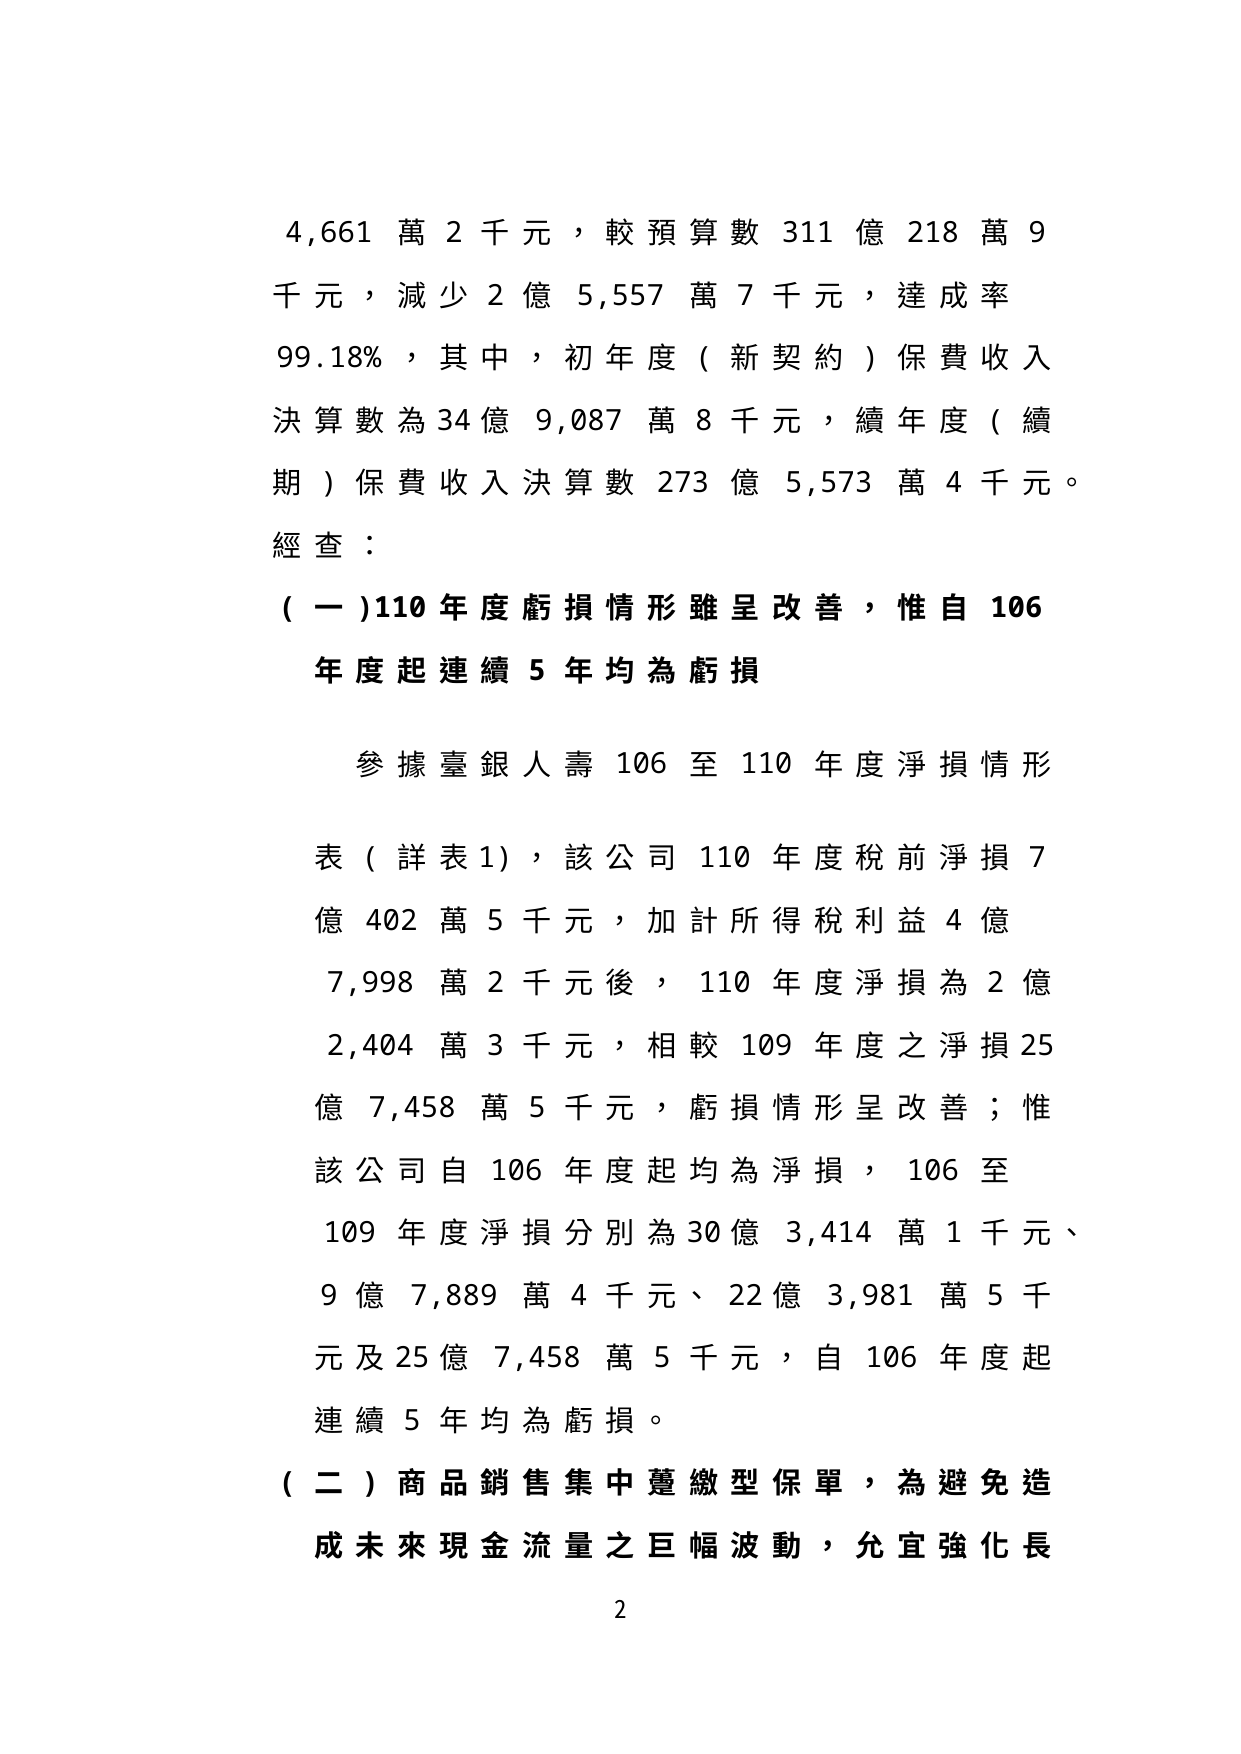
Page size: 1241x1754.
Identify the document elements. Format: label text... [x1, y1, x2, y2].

text 臺銀人壽110年度保費收入決算數308億4,661萬2千元，較預算數311億218萬9千元，減少2億5,557萬7千元，達成率99.18%，其中，初年度(新契約)保費收入決算數為34億9,087萬8千元，續年度(續期)保費收入決算數273億5,573萬4千元。經查： [242, 189, 1058, 564]
text (二)商品銷售集中躉繳型保單，為避免造成未來現金流量之巨幅波動，允宜強化長 [242, 1439, 1058, 1564]
text (一)110年度虧損情形雖呈改善，惟自106年度起連續5年均為虧損 [242, 564, 1058, 689]
text 參據臺銀人壽106至110年度淨損情形表(詳表1)，該公司110年度稅前淨損7億402萬5千元，加計所得稅利益4億7,998萬2千元後，110年度淨損為2億2,404萬3千元，相較109年度之淨損25億7,458萬5千元，虧損情形呈改善；惟該公司自106年度起均為淨損，106至109年度淨損分別為30億3,414萬1千元、9億7,889萬4千元、22億3,981萬5千元及25億7,458萬5千元，自106年度起連續5年均為虧損。 [271, 689, 1058, 1439]
